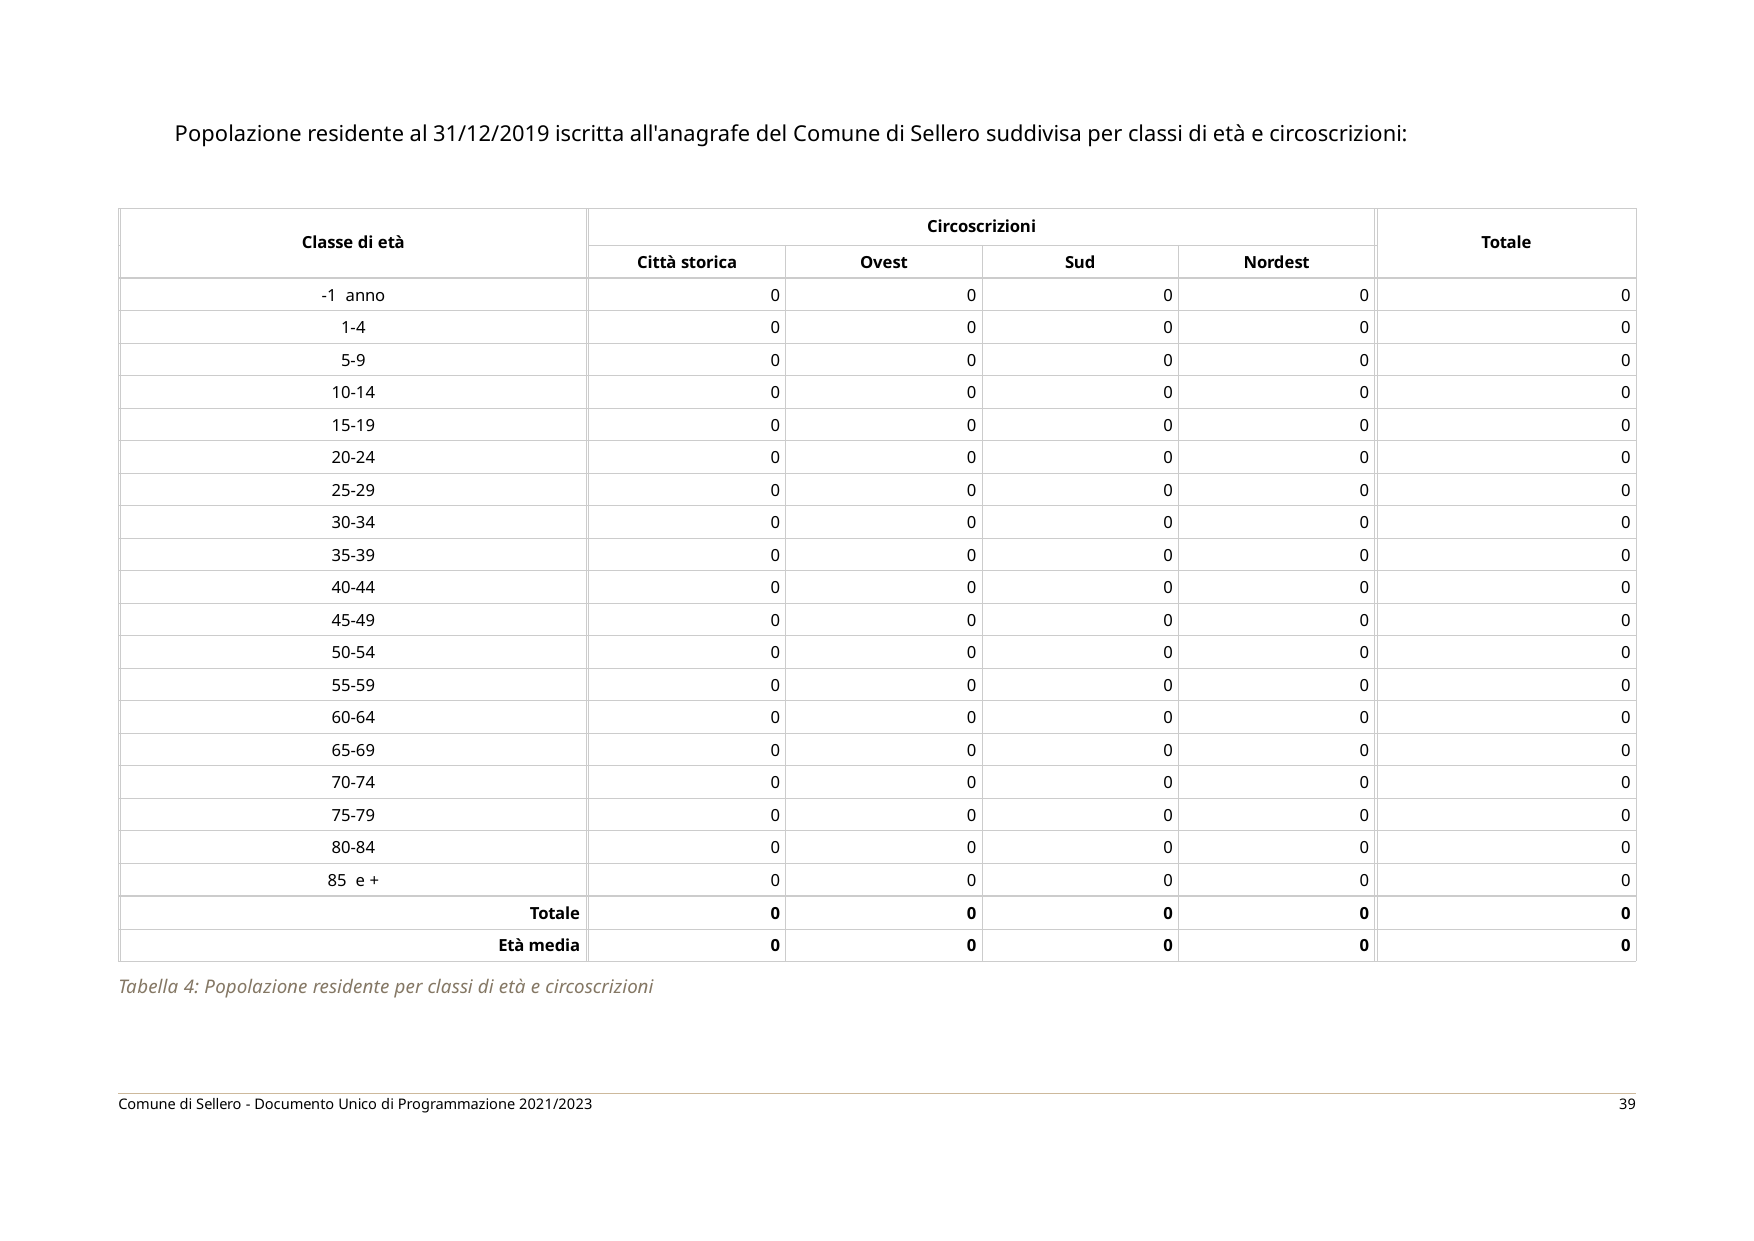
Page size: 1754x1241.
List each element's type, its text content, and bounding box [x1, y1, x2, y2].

table_cell 0 [589, 701, 785, 733]
table_cell 0 [786, 474, 982, 505]
table_cell 0 [1179, 604, 1374, 635]
table_cell 0 [1378, 669, 1636, 700]
table_cell 0 [786, 734, 982, 765]
text Tabella 4: Popolazione residente per classi di età e circoscrizioni [118, 973, 1636, 999]
table_cell 0 [983, 831, 1178, 863]
table_cell Età media [121, 930, 586, 961]
table_cell 0 [1378, 799, 1636, 830]
table_cell 0 [1378, 376, 1636, 408]
table_cell Sud [983, 246, 1178, 277]
table_cell 0 [589, 506, 785, 538]
table_cell 0 [1179, 799, 1374, 830]
table_cell 30-34 [121, 506, 586, 538]
table_cell 0 [589, 344, 785, 375]
table_cell 0 [589, 474, 785, 505]
table_cell 0 [1378, 441, 1636, 473]
table_cell 0 [1378, 474, 1636, 505]
table_cell 0 [589, 930, 785, 961]
table_cell 0 [1179, 669, 1374, 700]
table_cell 75-79 [121, 799, 586, 830]
table_cell 0 [589, 897, 785, 928]
table_cell 0 [983, 441, 1178, 473]
table_cell 0 [983, 409, 1178, 440]
table_cell 0 [1179, 279, 1374, 310]
table_cell 65-69 [121, 734, 586, 765]
table_cell 0 [589, 539, 785, 570]
table_cell 0 [1378, 344, 1636, 375]
table_cell 40-44 [121, 571, 586, 603]
table_cell 0 [1179, 409, 1374, 440]
table_cell 0 [1179, 636, 1374, 668]
table_cell 10-14 [121, 376, 586, 408]
table_cell 0 [983, 766, 1178, 798]
table_cell 0 [786, 669, 982, 700]
table_cell 0 [1378, 571, 1636, 603]
table_cell 0 [786, 604, 982, 635]
table_cell 0 [983, 376, 1178, 408]
table_cell 0 [786, 831, 982, 863]
table_cell 0 [589, 376, 785, 408]
table_cell 0 [786, 636, 982, 668]
table_cell 0 [786, 571, 982, 603]
table_header Totale [1378, 209, 1636, 277]
table_cell 0 [1179, 344, 1374, 375]
table_cell Ovest [786, 246, 982, 277]
table_cell 0 [1378, 701, 1636, 733]
table_cell -1 anno [121, 279, 586, 310]
table_cell 0 [1378, 897, 1636, 928]
table_cell 0 [786, 376, 982, 408]
table_cell 1-4 [121, 311, 586, 343]
table_header Circoscrizioni [589, 209, 1374, 245]
table_cell 0 [786, 311, 982, 343]
table_cell 0 [786, 897, 982, 928]
table_cell 0 [1179, 474, 1374, 505]
table_cell 0 [983, 474, 1178, 505]
table_cell 35-39 [121, 539, 586, 570]
table_cell 0 [983, 506, 1178, 538]
table_cell 20-24 [121, 441, 586, 473]
table_cell 0 [1179, 701, 1374, 733]
table_cell 0 [786, 344, 982, 375]
table_cell 0 [1378, 506, 1636, 538]
table_cell 0 [589, 831, 785, 863]
table_cell 0 [786, 279, 982, 310]
table_cell 80-84 [121, 831, 586, 863]
table_cell 70-74 [121, 766, 586, 798]
table_cell 60-64 [121, 701, 586, 733]
table_cell 0 [589, 571, 785, 603]
table_cell 0 [983, 701, 1178, 733]
table_cell 0 [786, 864, 982, 895]
table_cell 0 [1378, 831, 1636, 863]
table_cell 0 [983, 539, 1178, 570]
table_cell 0 [589, 734, 785, 765]
table_cell 0 [1378, 864, 1636, 895]
text Popolazione residente al 31/12/2019 iscritta all'anagrafe del Comune di Sellero suddivisa per classi di età e circoscrizioni: [118, 118, 1636, 148]
table_cell 0 [589, 409, 785, 440]
table_cell 0 [983, 864, 1178, 895]
table_cell 0 [786, 506, 982, 538]
table_cell 0 [983, 669, 1178, 700]
table_cell 0 [1179, 897, 1374, 928]
table_cell Totale [121, 897, 586, 928]
table_cell 0 [1179, 864, 1374, 895]
table_cell 0 [589, 311, 785, 343]
table_cell 0 [983, 344, 1178, 375]
table_cell 0 [983, 734, 1178, 765]
table_cell 0 [589, 636, 785, 668]
table_cell 0 [1378, 409, 1636, 440]
table_cell 50-54 [121, 636, 586, 668]
table_cell 0 [1179, 766, 1374, 798]
table_cell 25-29 [121, 474, 586, 505]
table_cell 0 [983, 279, 1178, 310]
table_cell 0 [786, 701, 982, 733]
table_cell 0 [786, 799, 982, 830]
table_cell 45-49 [121, 604, 586, 635]
table_cell 55-59 [121, 669, 586, 700]
table_cell 0 [1378, 539, 1636, 570]
table_cell 0 [983, 930, 1178, 961]
table_cell 0 [1378, 930, 1636, 961]
table_cell 0 [786, 766, 982, 798]
table_cell 0 [589, 604, 785, 635]
table_cell 0 [1378, 604, 1636, 635]
table_cell 0 [1179, 831, 1374, 863]
table_cell 0 [983, 571, 1178, 603]
table_cell 0 [1378, 734, 1636, 765]
table_cell 0 [589, 441, 785, 473]
table_cell 0 [1179, 734, 1374, 765]
table_cell 0 [1378, 311, 1636, 343]
table_cell Città storica [589, 246, 785, 277]
table_cell 0 [983, 604, 1178, 635]
table_cell 0 [983, 897, 1178, 928]
table_cell 0 [983, 636, 1178, 668]
table_cell 0 [983, 311, 1178, 343]
table_cell 0 [1179, 539, 1374, 570]
table_cell 0 [1179, 506, 1374, 538]
table_cell 85 e + [121, 864, 586, 895]
table_cell 0 [1378, 636, 1636, 668]
table_cell 0 [589, 279, 785, 310]
table_cell 0 [786, 539, 982, 570]
table_cell 0 [1179, 441, 1374, 473]
table_cell 0 [589, 766, 785, 798]
table_cell 0 [1179, 376, 1374, 408]
table_cell 0 [1378, 766, 1636, 798]
table_cell 0 [1378, 279, 1636, 310]
table_cell 0 [786, 930, 982, 961]
table_cell 0 [786, 441, 982, 473]
table_cell 0 [786, 409, 982, 440]
table_cell 0 [589, 864, 785, 895]
table_cell 0 [1179, 930, 1374, 961]
table_cell 0 [1179, 311, 1374, 343]
table_cell Nordest [1179, 246, 1374, 277]
table_cell 0 [983, 799, 1178, 830]
table_cell 0 [1179, 571, 1374, 603]
table_cell 0 [589, 669, 785, 700]
table_cell 0 [589, 799, 785, 830]
table_cell 5-9 [121, 344, 586, 375]
table_header Classe di età [121, 209, 586, 277]
table_cell 15-19 [121, 409, 586, 440]
